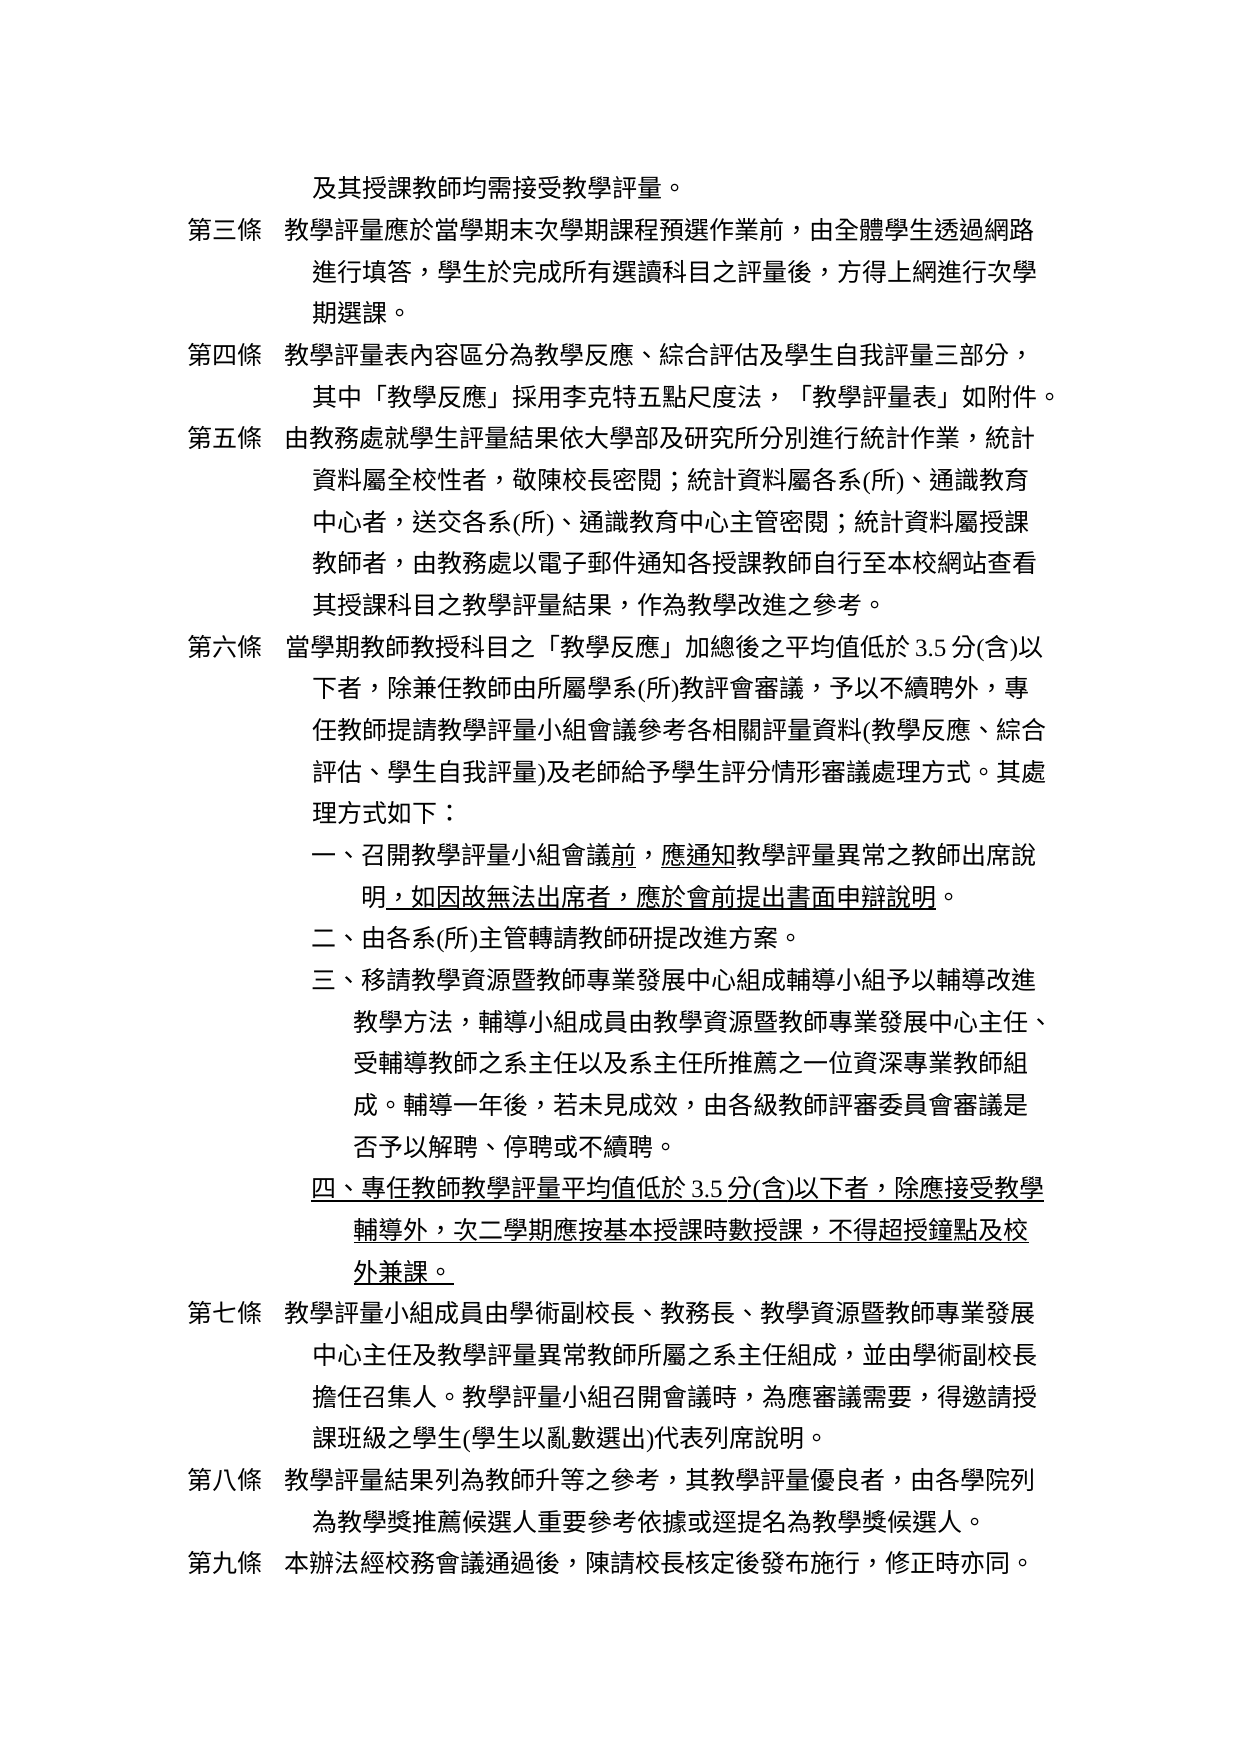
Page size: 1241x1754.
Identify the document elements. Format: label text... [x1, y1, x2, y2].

text 一、召開教學評量小組會議前，應通知教學評量異常之教師出席說明，如因故無法出席者，應於會前提出書面申辯說明。 [311, 831, 1053, 914]
text 二、由各系(所)主管轉請教師研提改進方案。 [311, 914, 1053, 956]
text 三、移請教學資源暨教師專業發展中心組成輔導小組予以輔導改進教學方法，輔導小組成員由教學資源暨教師專業發展中心主任、受輔導教師之系主任以及系主任所推薦之一位資深專業教師組成。輔導一年後，若未見成效，由各級教師評審委員會審議是否予以解聘、停聘或不續聘。 [311, 956, 1053, 1164]
text 第四條 教學評量表內容區分為教學反應、綜合評估及學生自我評量三部分，其中「教學反應」採用李克特五點尺度法，「教學評量表」如附件。 [187, 331, 1053, 414]
text 第三條 教學評量應於當學期末次學期課程預選作業前，由全體學生透過網路進行填答，學生於完成所有選讀科目之評量後，方得上網進行次學期選課。 [187, 206, 1053, 331]
text 第七條 教學評量小組成員由學術副校長、教務長、教學資源暨教師專業發展中心主任及教學評量異常教師所屬之系主任組成，並由學術副校長擔任召集人。教學評量小組召開會議時，為應審議需要，得邀請授課班級之學生(學生以亂數選出)代表列席說明。 [187, 1289, 1053, 1456]
text 四、專任教師教學評量平均值低於3.5分(含)以下者，除應接受教學輔導外，次二學期應按基本授課時數授課，不得超授鐘點及校外兼課。 [311, 1164, 1053, 1289]
text 第九條 本辦法經校務會議通過後，陳請校長核定後發布施行，修正時亦同。 [187, 1539, 1053, 1581]
text 第二條 本評量之實施範圍，除畢業專題研究、專題討論、論文、服務與學習、訓輔時間、專題講座及組合課程、校外實習外，其餘本校所有課程及其授課教師均需接受教學評量。 [187, 164, 1053, 206]
text 第八條 教學評量結果列為教師升等之參考，其教學評量優良者，由各學院列為教學獎推薦候選人重要參考依據或逕提名為教學獎候選人。 [187, 1456, 1053, 1539]
text 第六條 當學期教師教授科目之「教學反應」加總後之平均值低於3.5分(含)以下者，除兼任教師由所屬學系(所)教評會審議，予以不續聘外，專任教師提請教學評量小組會議參考各相關評量資料(教學反應、綜合評估、學生自我評量)及老師給予學生評分情形審議處理方式。其處理方式如下： [187, 623, 1053, 831]
text 第五條 由教務處就學生評量結果依大學部及研究所分別進行統計作業，統計資料屬全校性者，敬陳校長密閱；統計資料屬各系(所)、通識教育中心者，送交各系(所)、通識教育中心主管密閱；統計資料屬授課教師者，由教務處以電子郵件通知各授課教師自行至本校網站查看其授課科目之教學評量結果，作為教學改進之參考。 [187, 414, 1053, 623]
